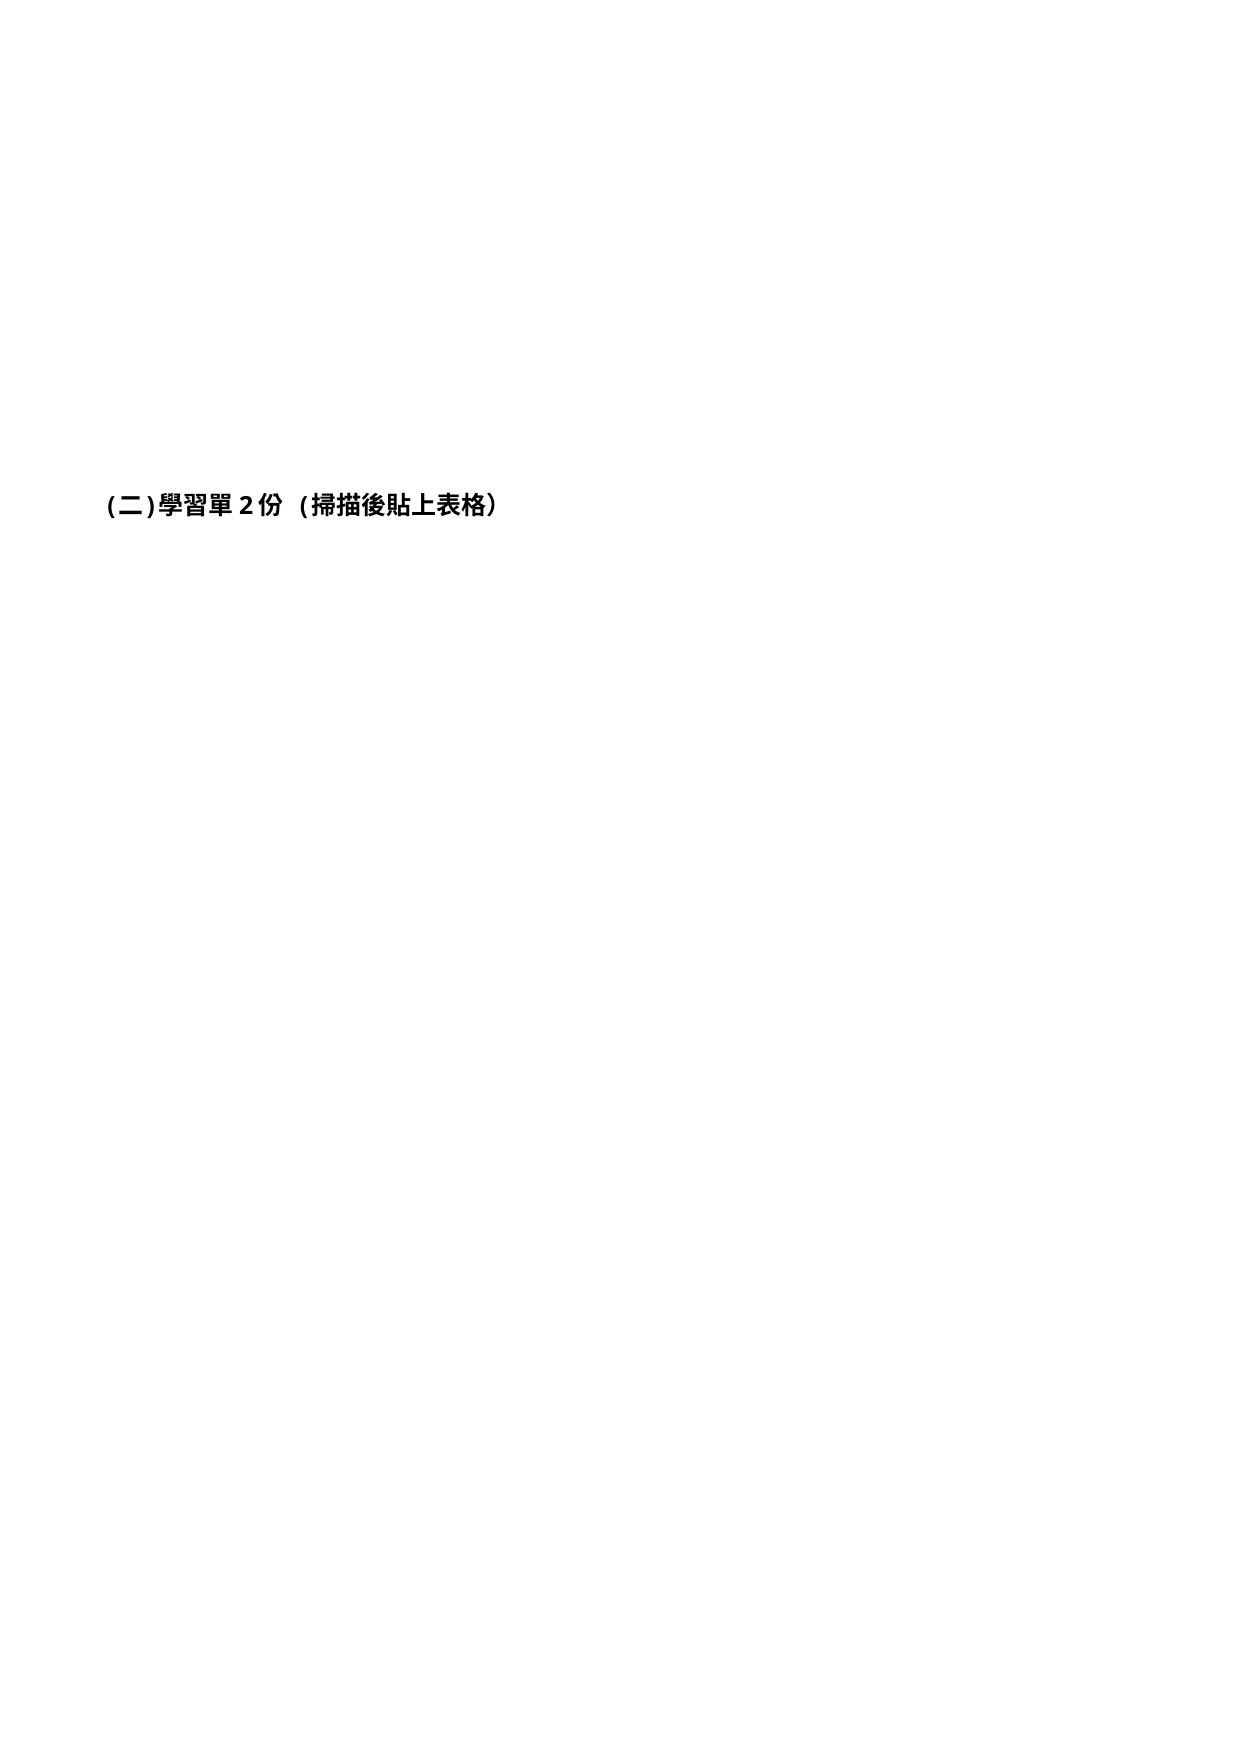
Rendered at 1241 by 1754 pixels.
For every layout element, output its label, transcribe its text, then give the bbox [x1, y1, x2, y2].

text (二)學習單2份 (掃描後貼上表格） [103, 462, 1053, 524]
